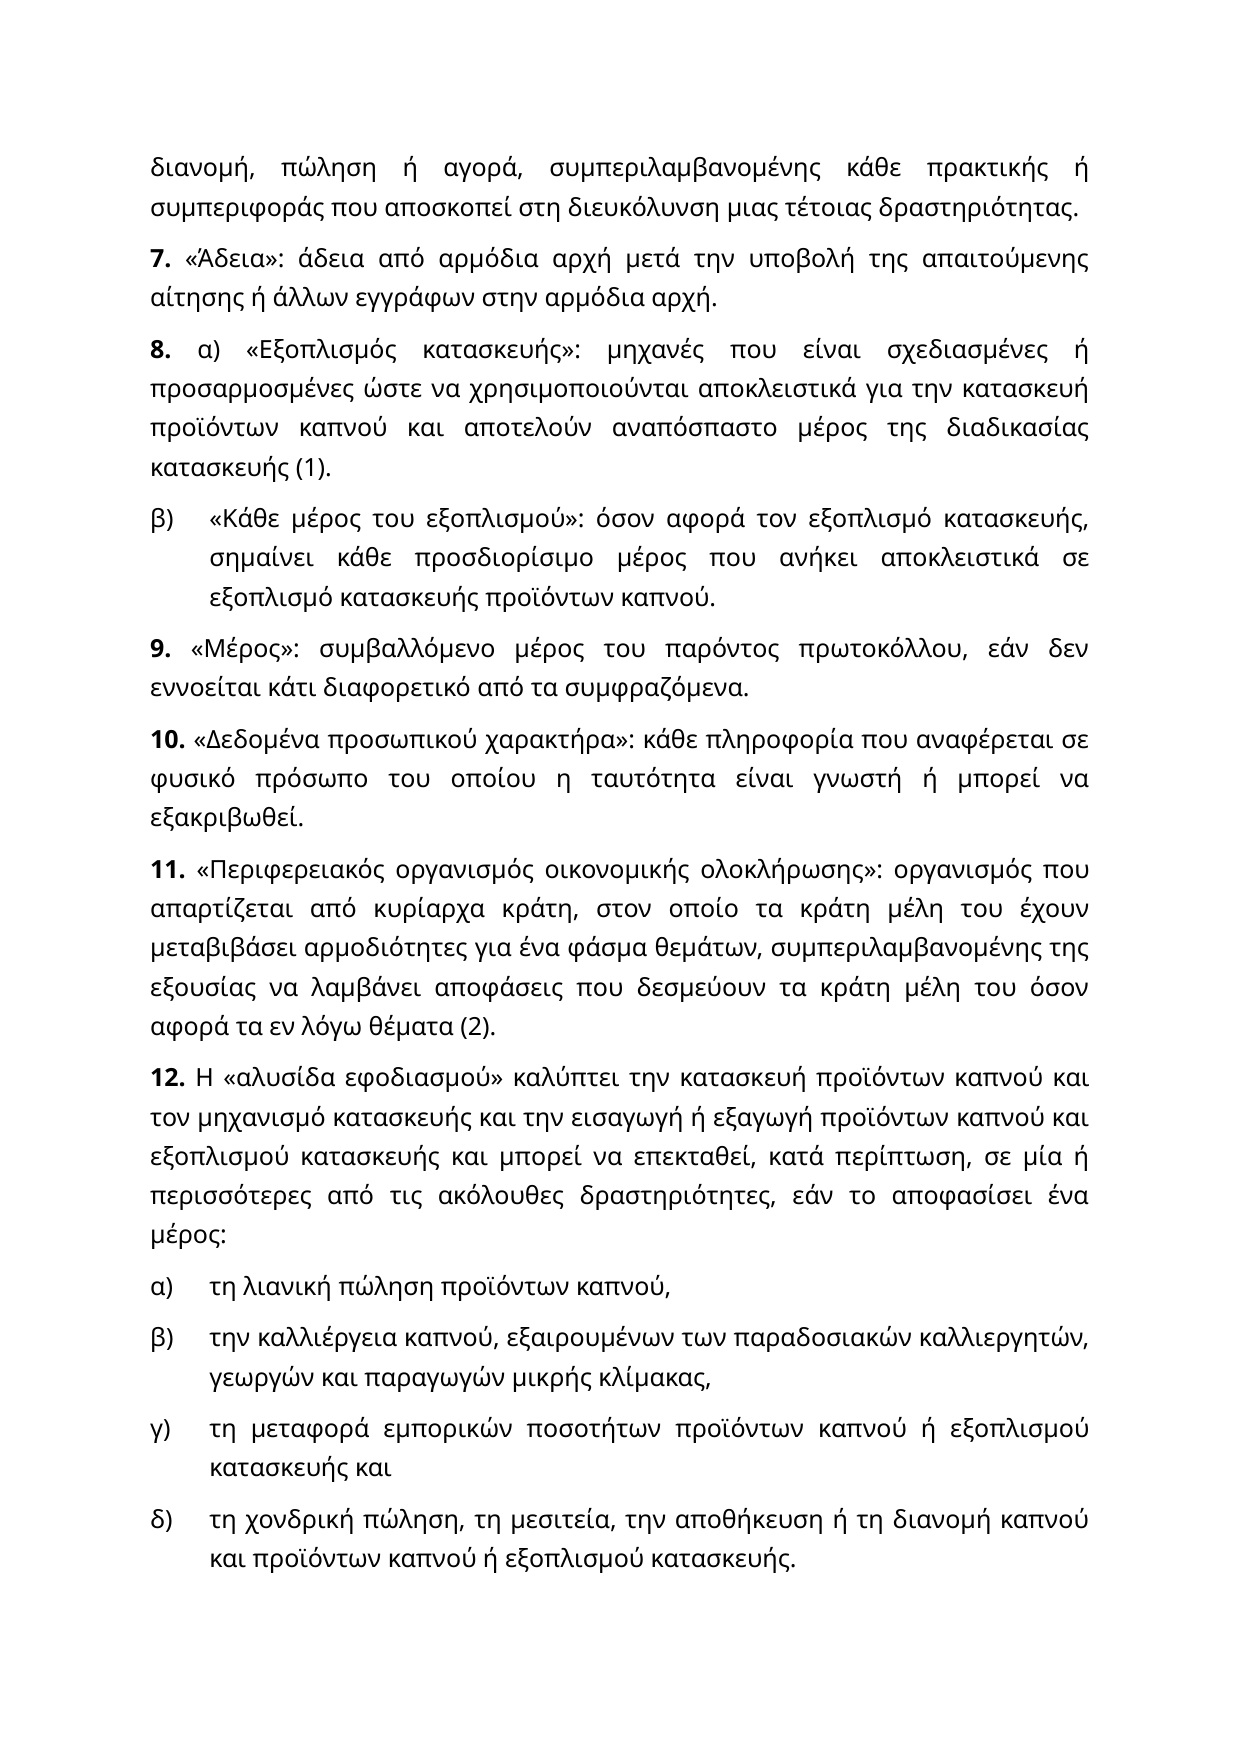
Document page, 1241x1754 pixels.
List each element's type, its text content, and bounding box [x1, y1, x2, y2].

text 11. «Περιφερειακός οργανισμός οικονομικής ολοκλήρωσης»: οργανισμός που απαρτίζεται από κυρίαρχα κράτη, στον οποίο τα κράτη μέλη του έχουν μεταβιβάσει αρμοδιότητες για ένα φάσμα θεμάτων, συμπεριλαμβανομένης της εξουσίας να λαμβάνει αποφάσεις που δεσμεύουν τα κράτη μέλη του όσον αφορά τα εν λόγω θέματα (2). [150, 852, 1090, 1042]
list δ) τη χονδρική πώληση, τη μεσιτεία, την αποθήκευση ή τη διανομή καπνού και προϊόντων καπνού ή εξοπλισμού κατασκευής. [150, 1502, 1090, 1575]
text 12. Η «αλυσίδα εφοδιασμού» καλύπτει την κατασκευή προϊόντων καπνού και τον μηχανισμό κατασκευής και την εισαγωγή ή εξαγωγή προϊόντων καπνού και εξοπλισμού κατασκευής και μπορεί να επεκταθεί, κατά περίπτωση, σε μία ή περισσότερες από τις ακόλουθες δραστηριότητες, εάν το αποφασίσει ένα μέρος: [150, 1060, 1090, 1251]
list γ) τη μεταφορά εμπορικών ποσοτήτων προϊόντων καπνού ή εξοπλισμού κατασκευής και [150, 1411, 1090, 1484]
text 8. α) «Εξοπλισμός κατασκευής»: μηχανές που είναι σχεδιασμένες ή προσαρμοσμένες ώστε να χρησιμοποιούνται αποκλειστικά για την κατασκευή προϊόντων καπνού και αποτελούν αναπόσπαστο μέρος της διαδικασίας κατασκευής (1). [150, 332, 1090, 483]
list α) τη λιανική πώληση προϊόντων καπνού, [150, 1268, 1090, 1302]
text 7. «Άδεια»: άδεια από αρμόδια αρχή μετά την υποβολή της απαιτούμενης αίτησης ή άλλων εγγράφων στην αρμόδια αρχή. [150, 241, 1090, 314]
list β) «Κάθε μέρος του εξοπλισμού»: όσον αφορά τον εξοπλισμό κατασκευής, σημαίνει κάθε προσδιορίσιμο μέρος που ανήκει αποκλειστικά σε εξοπλισμό κατασκευής προϊόντων καπνού. [150, 501, 1090, 613]
list β) την καλλιέργεια καπνού, εξαιρουμένων των παραδοσιακών καλλιεργητών, γεωργών και παραγωγών μικρής κλίμακας, [150, 1320, 1090, 1393]
text 10. «Δεδομένα προσωπικού χαρακτήρα»: κάθε πληροφορία που αναφέρεται σε φυσικό πρόσωπο του οποίου η ταυτότητα είναι γνωστή ή μπορεί να εξακριβωθεί. [150, 722, 1090, 834]
text 9. «Μέρος»: συμβαλλόμενο μέρος του παρόντος πρωτοκόλλου, εάν δεν εννοείται κάτι διαφορετικό από τα συμφραζόμενα. [150, 631, 1090, 704]
text διανομή, πώληση ή αγορά, συμπεριλαμβανομένης κάθε πρακτικής ή συμπεριφοράς που αποσκοπεί στη διευκόλυνση μιας τέτοιας δραστηριότητας. [150, 150, 1090, 223]
